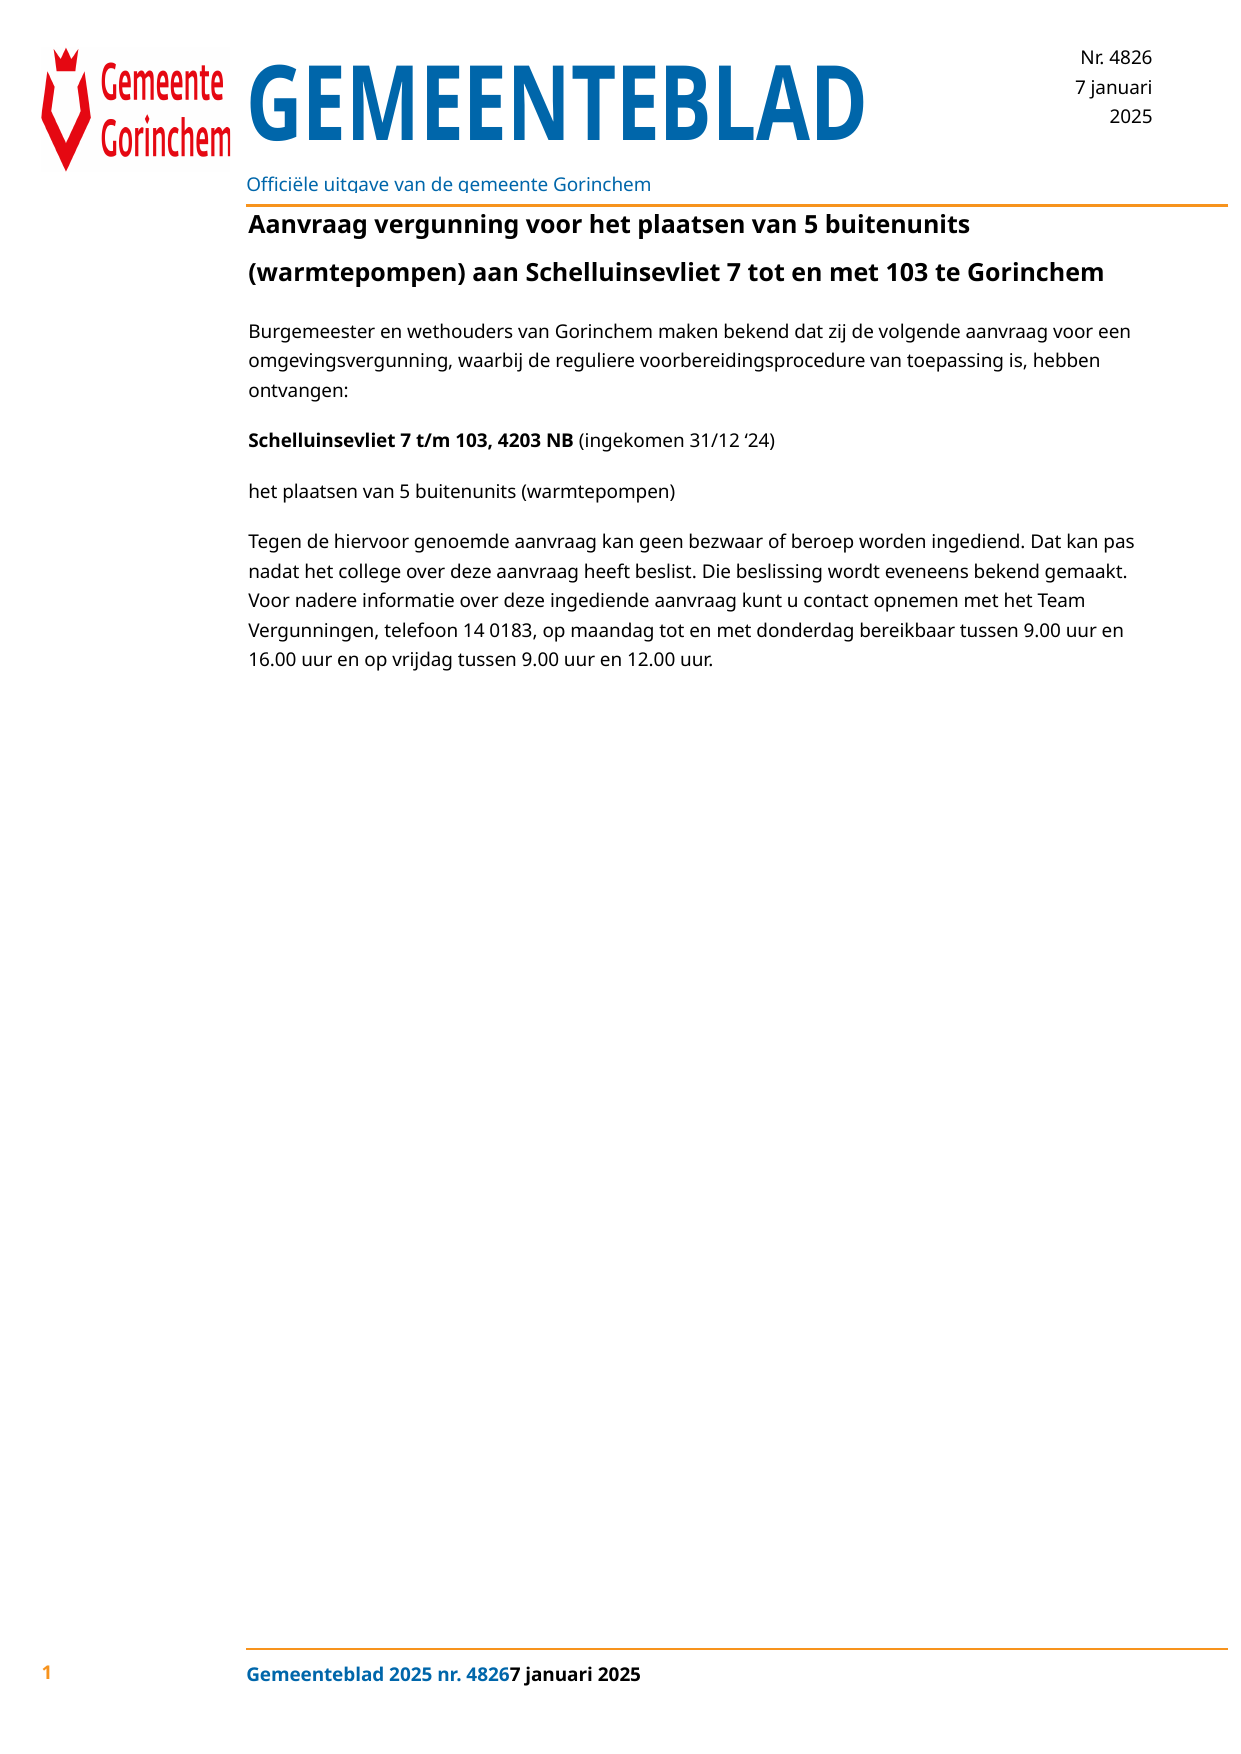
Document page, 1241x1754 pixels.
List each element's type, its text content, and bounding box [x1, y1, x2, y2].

text het plaatsen van 5 buitenunits (warmtepompen) [248, 478, 1152, 504]
picture [41, 47, 231, 172]
text Tegen de hiervoor genoemde aanvraag kan geen bezwaar of beroep worden ingediend. Dat kan pas nadat het college over deze aanvraag heeft beslist. Die beslissing wordt eveneens bekend gemaakt. Voor nadere informatie over deze ingediende aanvraag kunt u contact opnemen met het Team Vergunningen, telefoon 14 0183, op maandag tot en met donderdag bereikbaar tussen 9.00 uur en 16.00 uur en op vrijdag tussen 9.00 uur en 12.00 uur. [248, 528, 1152, 672]
text Schelluinsevliet 7 t/m 103, 4203 NB (ingekomen 31/12 ‘24) [248, 427, 1152, 453]
text Aanvraag vergunning voor het plaatsen van 5 buitenunits (warmtepompen) aan Schelluinsevliet 7 tot en met 103 te Gorinchem [248, 207, 1152, 288]
text Burgemeester en wethouders van Gorinchem maken bekend dat zij de volgende aanvraag voor een omgevingsvergunning, waarbij de reguliere voorbereidingsprocedure van toepassing is, hebben ontvangen: [248, 318, 1152, 403]
